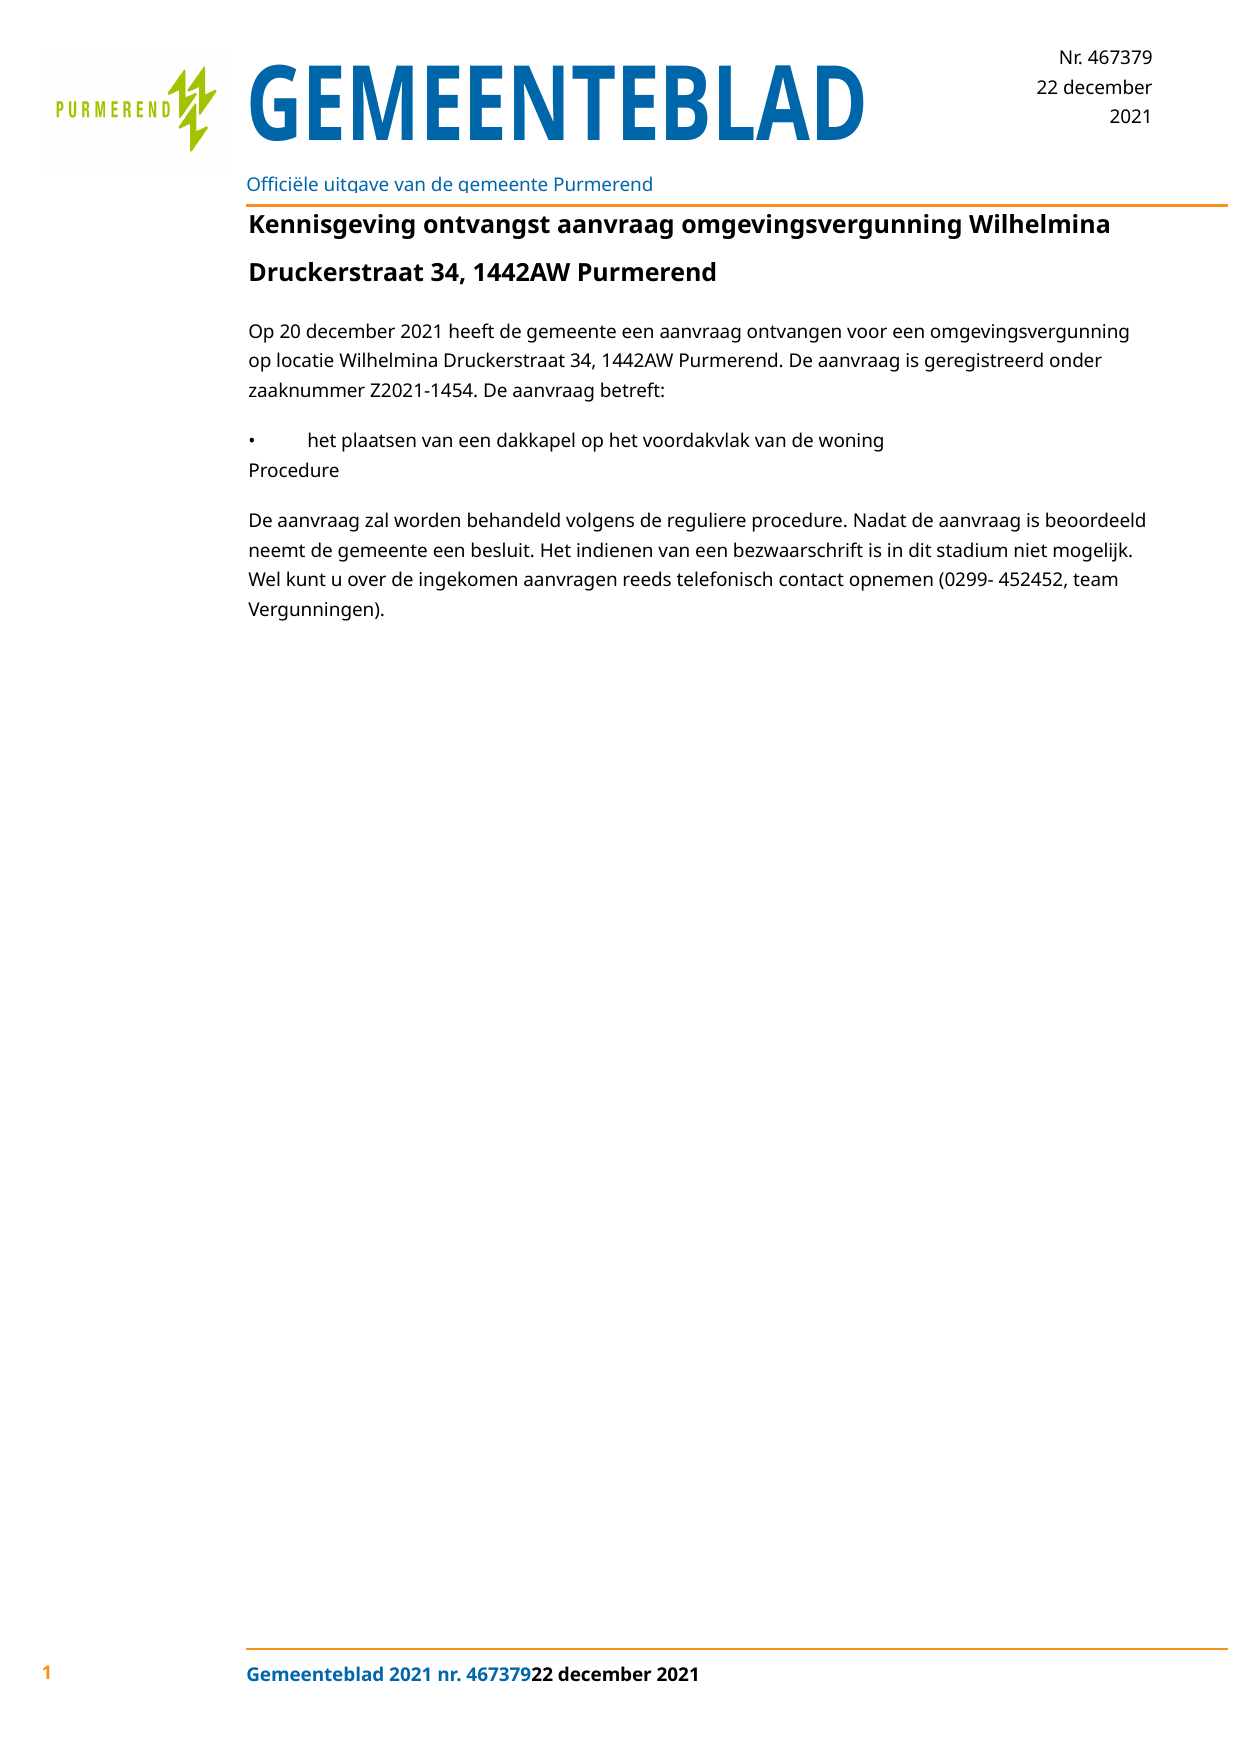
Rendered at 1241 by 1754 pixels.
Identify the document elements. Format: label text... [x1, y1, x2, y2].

picture [41, 47, 231, 172]
text Procedure [248, 457, 1152, 483]
text Op 20 december 2021 heeft de gemeente een aanvraag ontvangen voor een omgevingsvergunning op locatie Wilhelmina Druckerstraat 34, 1442AW Purmerend. De aanvraag is geregistreerd onder zaaknummer Z2021-1454. De aanvraag betreft: [248, 318, 1152, 403]
list het plaatsen van een dakkapel op het voordakvlak van de woning [248, 427, 1152, 453]
text Kennisgeving ontvangst aanvraag omgevingsvergunning Wilhelmina Druckerstraat 34, 1442AW Purmerend [248, 207, 1152, 288]
text De aanvraag zal worden behandeld volgens de reguliere procedure. Nadat de aanvraag is beoordeeld neemt de gemeente een besluit. Het indienen van een bezwaarschrift is in dit stadium niet mogelijk. Wel kunt u over de ingekomen aanvragen reeds telefonisch contact opnemen (0299- 452452, team Vergunningen). [248, 507, 1152, 622]
